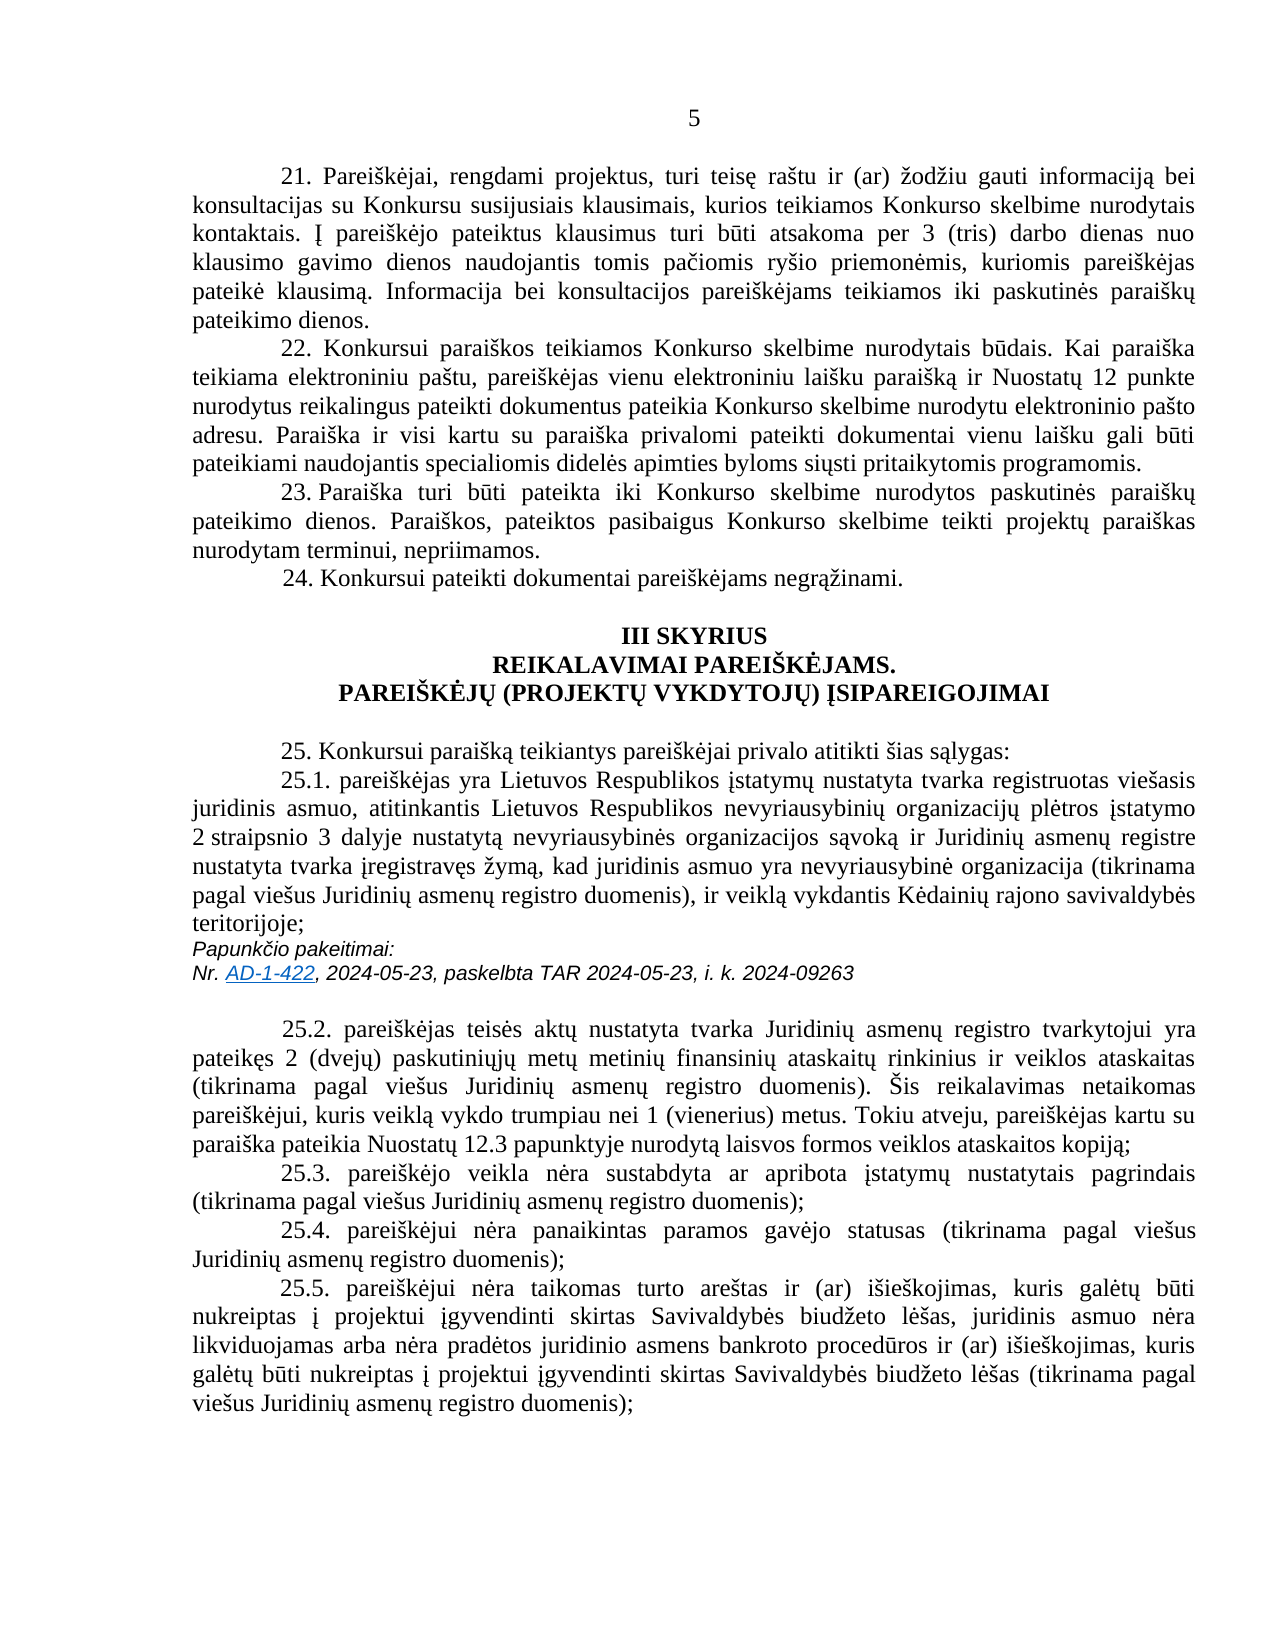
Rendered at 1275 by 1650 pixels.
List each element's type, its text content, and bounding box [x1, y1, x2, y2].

text 25.2. pareiškėjas teisės aktų nustatyta tvarka Juridinių asmenų registro tvarkytojui yra pateikęs 2 (dvejų) paskutiniųjų metų metinių finansinių ataskaitų rinkinius ir veiklos ataskaitas (tikrinama pagal viešus Juridinių asmenų registro duomenis). Šis reikalavimas netaikomas pareiškėjui, kuris veiklą vykdo trumpiau nei 1 (vienerius) metus. Tokiu atveju, pareiškėjas kartu su paraiška pateikia Nuostatų 12.3 papunktyje nurodytą laisvos formos veiklos ataskaitos kopiją; [192, 1014, 1196, 1158]
text 21. Pareiškėjai, rengdami projektus, turi teisę raštu ir (ar) žodžiu gauti informaciją bei konsultacijas su Konkursu susijusiais klausimais, kurios teikiamos Konkurso skelbime nurodytais kontaktais. Į pareiškėjo pateiktus klausimus turi būti atsakoma per 3 (tris) darbo dienas nuo klausimo gavimo dienos naudojantis tomis pačiomis ryšio priemonėmis, kuriomis pareiškėjas pateikė klausimą. Informacija bei konsultacijos pareiškėjams teikiamos iki paskutinės paraiškų pateikimo dienos. [192, 161, 1196, 333]
text 23. Paraiška turi būti pateikta iki Konkurso skelbime nurodytos paskutinės paraiškų pateikimo dienos. Paraiškos, pateiktos pasibaigus Konkurso skelbime teikti projektų paraiškas nurodytam terminui, nepriimamos. [192, 477, 1196, 563]
text REIKALAVIMAI PAREIŠKĖJAMS. [192, 650, 1196, 678]
text 25. Konkursui paraišką teikiantys pareiškėjai privalo atitikti šias sąlygas: [192, 736, 1196, 765]
text Nr. AD-1-422, 2024-05-23, paskelbta TAR 2024-05-23, i. k. 2024-09263 [192, 961, 1196, 985]
text 22. Konkursui paraiškos teikiamos Konkurso skelbime nurodytais būdais. Kai paraiška teikiama elektroniniu paštu, pareiškėjas vienu elektroniniu laišku paraišką ir Nuostatų 12 punkte nurodytus reikalingus pateikti dokumentus pateikia Konkurso skelbime nurodytu elektroninio pašto adresu. Paraiška ir visi kartu su paraiška privalomi pateikti dokumentai vienu laišku gali būti pateikiami naudojantis specialiomis didelės apimties byloms siųsti pritaikytomis programomis. [192, 333, 1196, 477]
text 25.4. pareiškėjui nėra panaikintas paramos gavėjo statusas (tikrinama pagal viešus Juridinių asmenų registro duomenis); [192, 1215, 1196, 1273]
text Papunkčio pakeitimai: [192, 937, 1196, 961]
text III SKYRIUS [192, 621, 1196, 650]
text 25.1. pareiškėjas yra Lietuvos Respublikos įstatymų nustatyta tvarka registruotas viešasis juridinis asmuo, atitinkantis Lietuvos Respublikos nevyriausybinių organizacijų plėtros įstatymo 2 straipsnio 3 dalyje nustatytą nevyriausybinės organizacijos sąvoką ir Juridinių asmenų registre nustatyta tvarka įregistravęs žymą, kad juridinis asmuo yra nevyriausybinė organizacija (tikrinama pagal viešus Juridinių asmenų registro duomenis), ir veiklą vykdantis Kėdainių rajono savivaldybės teritorijoje; [192, 765, 1196, 937]
text 25.3. pareiškėjo veikla nėra sustabdyta ar apribota įstatymų nustatytais pagrindais (tikrinama pagal viešus Juridinių asmenų registro duomenis); [192, 1158, 1196, 1215]
text 25.5. pareiškėjui nėra taikomas turto areštas ir (ar) išieškojimas, kuris galėtų būti nukreiptas į projektui įgyvendinti skirtas Savivaldybės biudžeto lėšas, juridinis asmuo nėra likviduojamas arba nėra pradėtos juridinio asmens bankroto procedūros ir (ar) išieškojimas, kuris galėtų būti nukreiptas į projektui įgyvendinti skirtas Savivaldybės biudžeto lėšas (tikrinama pagal viešus Juridinių asmenų registro duomenis); [192, 1273, 1196, 1416]
text PAREIŠKĖJŲ (PROJEKTŲ VYKDYTOJŲ) ĮSIPAREIGOJIMAI [192, 678, 1196, 707]
text 24. Konkursui pateikti dokumentai pareiškėjams negrąžinami. [192, 563, 1196, 592]
